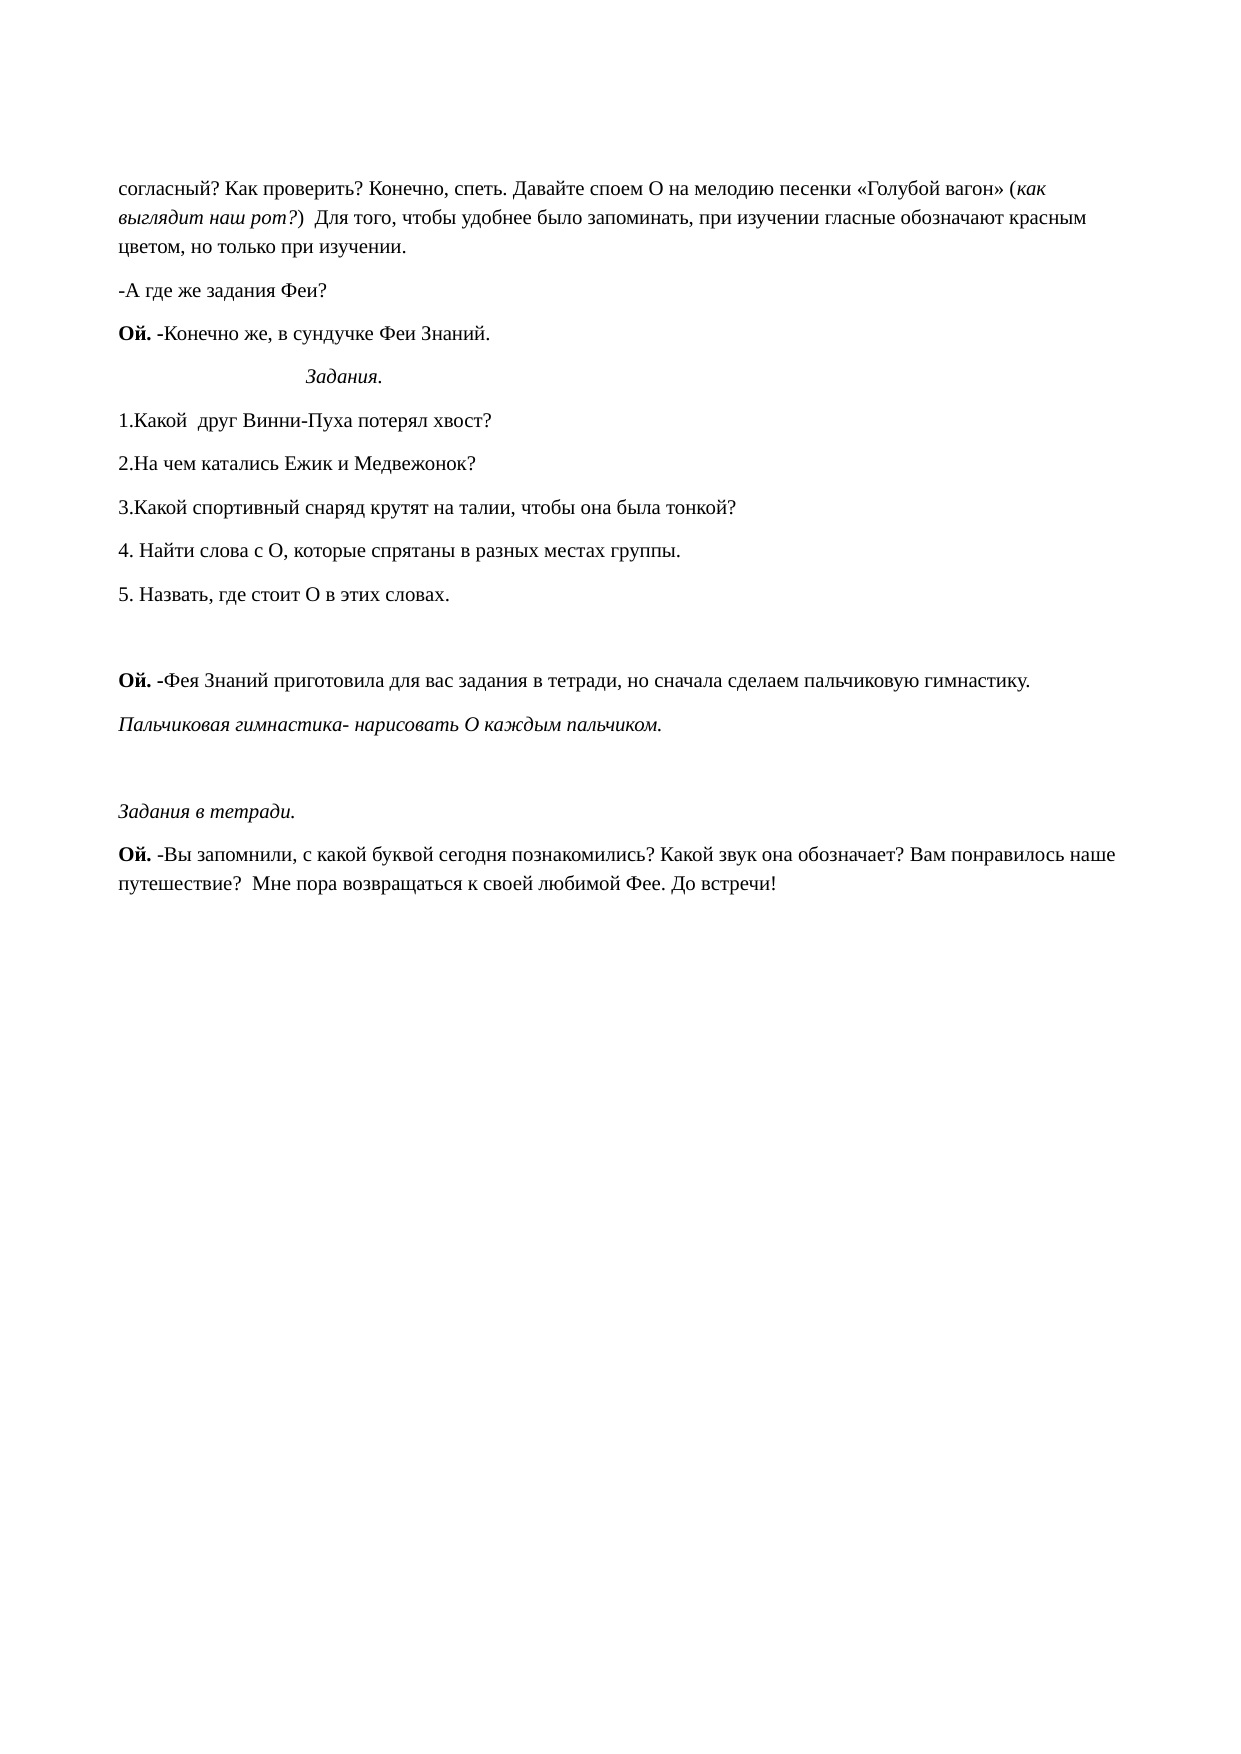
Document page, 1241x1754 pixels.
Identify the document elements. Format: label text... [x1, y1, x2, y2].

text 5. Назвать, где стоит О в этих словах. [118, 582, 1122, 606]
text Ой. -Конечно же, в сундучке Феи Знаний. [118, 321, 1122, 345]
text Пальчиковая гимнастика- нарисовать О каждым пальчиком. [118, 712, 1122, 736]
text 3.Какой спортивный снаряд крутят на талии, чтобы она была тонкой? [118, 495, 1122, 519]
text Задания в тетради. [118, 799, 1122, 823]
text 2.На чем катались Ежик и Медвежонок? [118, 451, 1122, 475]
text -А где же задания Феи? [118, 277, 1122, 302]
text согласный? Как проверить? Конечно, спеть. Давайте споем О на мелодию песенки «Голубой вагон» (как выглядит наш рот?) Для того, чтобы удобнее было запоминать, при изучении гласные обозначают красным цветом, но только при изучении. [118, 176, 1122, 258]
text 1.Какой друг Винни-Пуха потерял хвост? [118, 408, 1122, 432]
text Ой. -Фея Знаний приготовила для вас задания в тетради, но сначала сделаем пальчиковую гимнастику. [118, 668, 1122, 692]
text 4. Найти слова с О, которые спрятаны в разных местах группы. [118, 538, 1122, 562]
text Ой. -Вы запомнили, с какой буквой сегодня познакомились? Какой звук она обозначает? Вам понравилось наше путешествие? Мне пора возвращаться к своей любимой Фее. До встречи! [118, 842, 1122, 895]
text Задания. [118, 364, 1122, 388]
